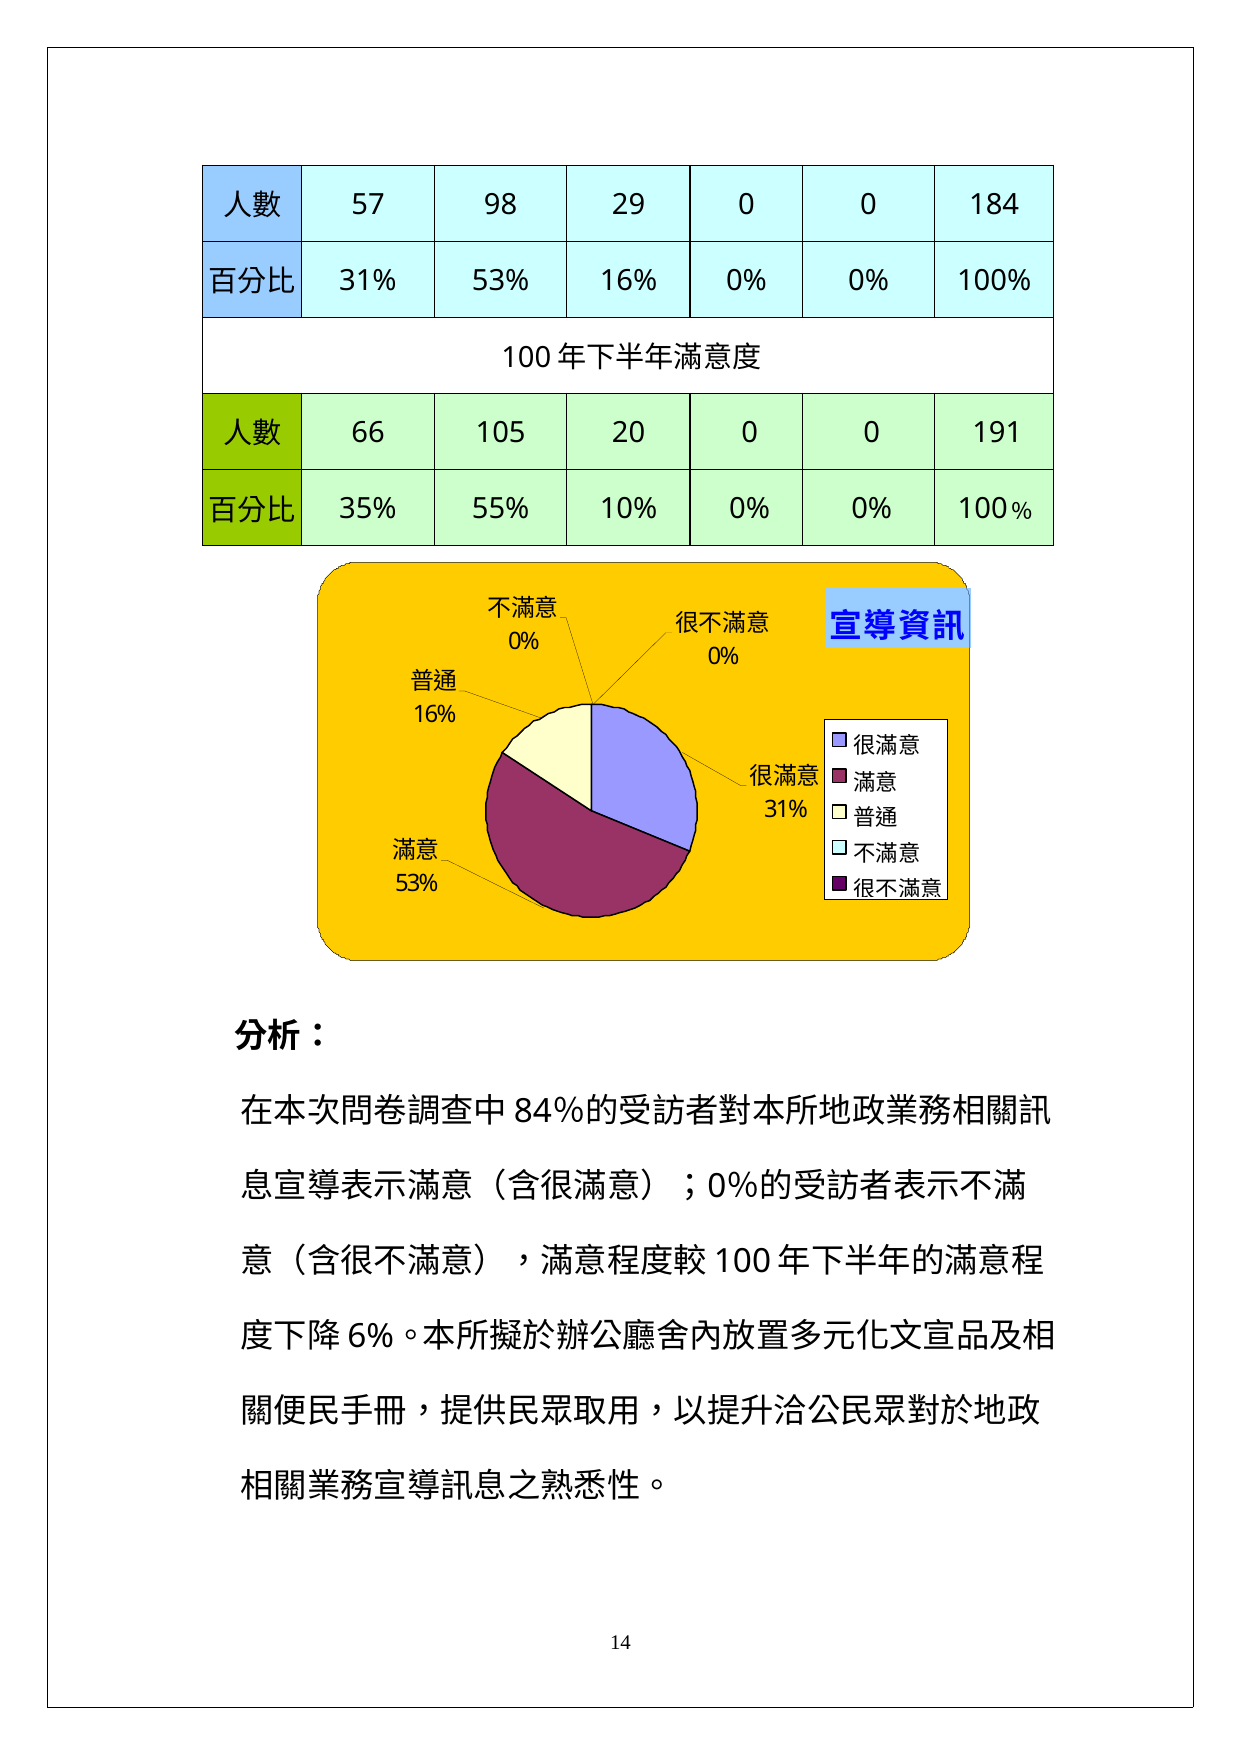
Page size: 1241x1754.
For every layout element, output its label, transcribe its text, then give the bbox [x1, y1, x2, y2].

table_cell 35% [302, 470, 434, 545]
table_cell 0 [691, 166, 802, 241]
table_cell 53% [435, 242, 566, 317]
table_cell 184 [935, 166, 1053, 241]
table_cell 105 [435, 394, 566, 469]
text 分析： [234, 996, 1056, 1071]
table_cell 0 [691, 394, 802, 469]
table_cell 57 [302, 166, 434, 241]
table_cell 100﹪ [935, 470, 1053, 545]
table_cell 100年下半年滿意度 [203, 318, 1053, 393]
table_cell 百分比 [203, 242, 301, 317]
text 在本次問卷調查中84％的受訪者對本所地政業務相關訊息宣導表示滿意（含很滿意）；0％的受訪者表示不滿意（含很不滿意），滿意程度較100年下半年的滿意程度下降6%。本所擬於辦公廳舍內放置多元化文宣品及相關便民手冊，提供民眾取用，以提升洽公民眾對於地政相關業務宣導訊息之熟悉性。 [240, 1071, 1056, 1521]
table_cell 0% [803, 242, 934, 317]
table_cell 10% [567, 470, 689, 545]
table_cell 0% [803, 470, 934, 545]
table_cell 人數 [203, 166, 301, 241]
table_cell 人數 [203, 394, 301, 469]
table_cell 31% [302, 242, 434, 317]
table_cell 0% [691, 242, 802, 317]
table_cell 0% [691, 470, 802, 545]
table_cell 20 [567, 394, 689, 469]
table_cell 100% [935, 242, 1053, 317]
table_cell 191 [935, 394, 1053, 469]
table_cell 55% [435, 470, 566, 545]
table_cell 16% [567, 242, 689, 317]
table_cell 0 [803, 394, 934, 469]
table_cell 29 [567, 166, 689, 241]
table_cell 百分比 [203, 470, 301, 545]
table_cell 98 [435, 166, 566, 241]
table_cell 66 [302, 394, 434, 469]
table_cell 0 [803, 166, 934, 241]
